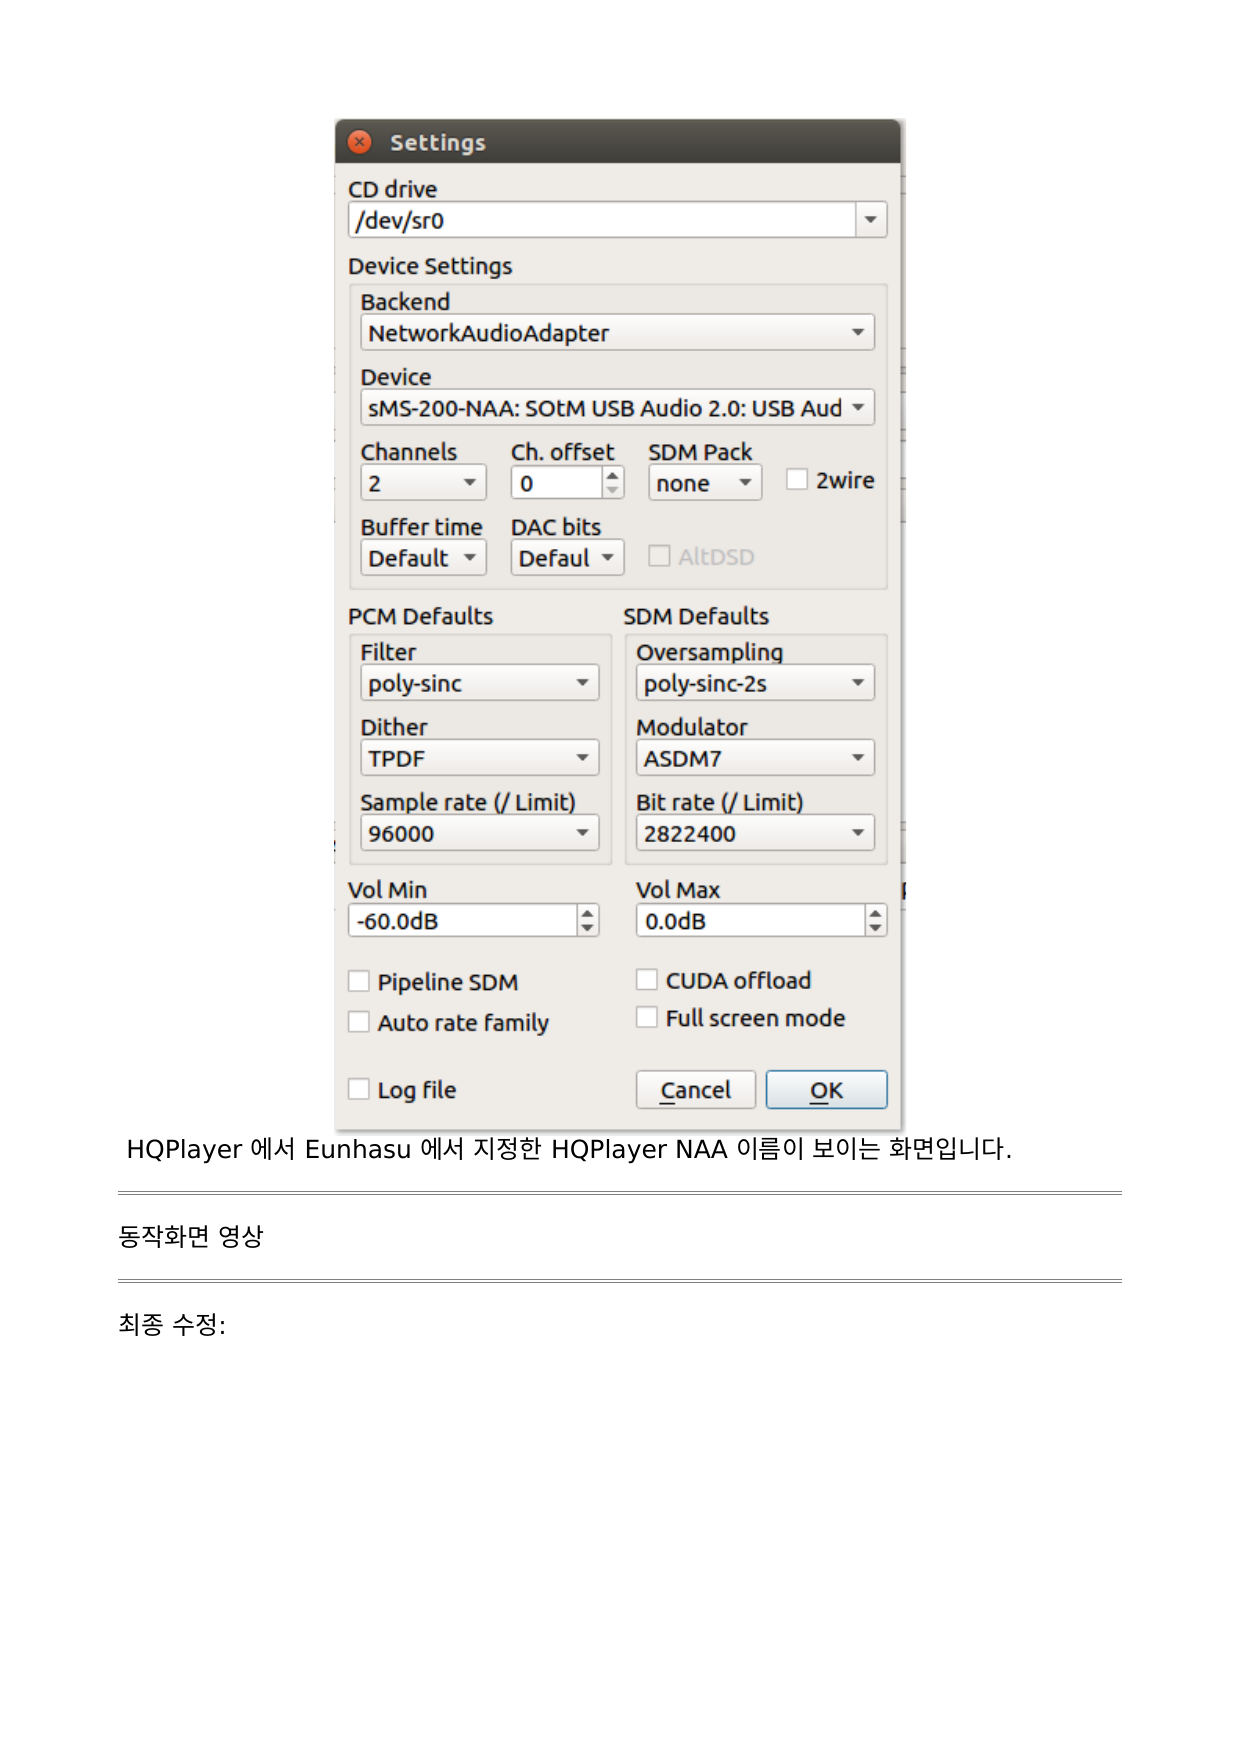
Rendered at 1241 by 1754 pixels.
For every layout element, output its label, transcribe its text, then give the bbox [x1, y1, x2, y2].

text 최종 수정: [118, 1311, 1122, 1341]
text HQPlayer 에서 Eunhasu 에서 지정한 HQPlayer NAA 이름이 보이는 화면입니다. [118, 118, 1122, 1164]
picture [334, 118, 907, 1136]
text 동작화면 영상 [118, 1223, 1122, 1252]
